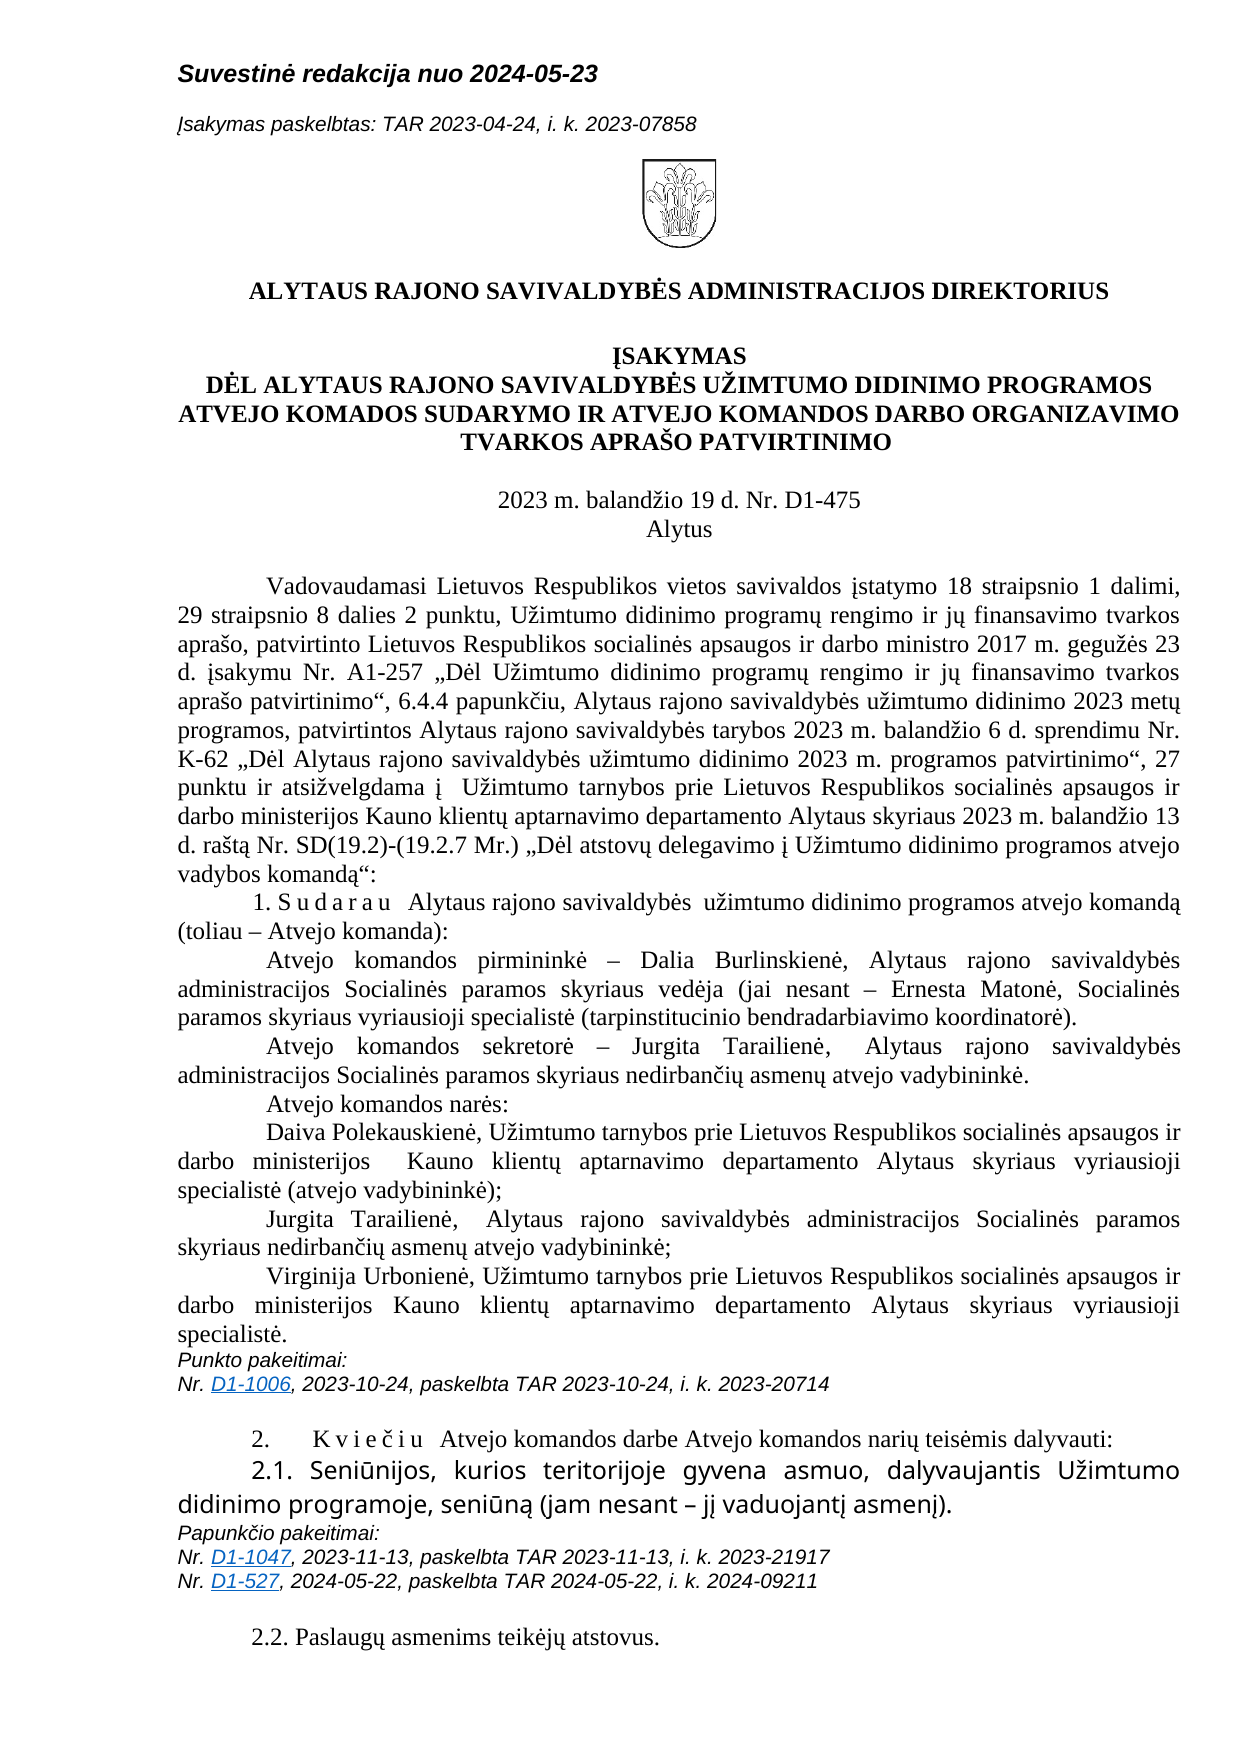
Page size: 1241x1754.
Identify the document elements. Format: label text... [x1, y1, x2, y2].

text DĖL ALYTAUS RAJONO SAVIVALDYBĖS UŽIMTUMO DIDINIMO PROGRAMOS ATVEJO KOMADOS SUDARYMO IR ATVEJO KOMANDOS DARBO ORGANIZAVIMO TVARKOS APRAŠO PATVIRTINIMO [177, 370, 1181, 456]
text Papunkčio pakeitimai: [177, 1521, 1181, 1545]
text 2.1. Seniūnijos, kurios teritorijoje gyvena asmuo, dalyvaujantis Užimtumo didinimo programoje, seniūną (jam nesant – jį vaduojantį asmenį). [177, 1453, 1181, 1521]
text Atvejo komandos narės: [177, 1089, 1181, 1117]
text Atvejo komandos pirmininkė – Dalia Burlinskienė, Alytaus rajono savivaldybės administracijos Socialinės paramos skyriaus vedėja (jai nesant – Ernesta Matonė, Socialinės paramos skyriaus vyriausioji specialistė (tarpinstitucinio bendradarbiavimo koordinatorė). [177, 945, 1181, 1031]
text Nr. D1-1047, 2023-11-13, paskelbta TAR 2023-11-13, i. k. 2023-21917 [177, 1545, 1181, 1569]
text Punkto pakeitimai: [177, 1347, 1181, 1371]
text Virginija Urbonienė, Užimtumo tarnybos prie Lietuvos Respublikos socialinės apsaugos ir darbo ministerijos Kauno klientų aptarnavimo departamento Alytaus skyriaus vyriausioji specialistė. [177, 1261, 1181, 1347]
text 2.2. Paslaugų asmenims teikėjų atstovus. [251, 1622, 1181, 1650]
text ALYTAUS RAJONO SAVIVALDYBĖS ADMINISTRACIJOS DIREKTORIUS [177, 276, 1181, 305]
text Įsakymas paskelbtas: TAR 2023-04-24, i. k. 2023-07858 [177, 112, 1181, 136]
text Daiva Polekauskienė, Užimtumo tarnybos prie Lietuvos Respublikos socialinės apsaugos ir darbo ministerijos Kauno klientų aptarnavimo departamento Alytaus skyriaus vyriausioji specialistė (atvejo vadybininkė); [177, 1117, 1181, 1204]
text 2. Kviečiu Atvejo komandos darbe Atvejo komandos narių teisėmis dalyvauti: [177, 1424, 1181, 1453]
text Vadovaudamasi Lietuvos Respublikos vietos savivaldos įstatymo 18 straipsnio 1 dalimi, 29 straipsnio 8 dalies 2 punktu, Užimtumo didinimo programų rengimo ir jų finansavimo tvarkos aprašo, patvirtinto Lietuvos Respublikos socialinės apsaugos ir darbo ministro 2017 m. gegužės 23 d. įsakymu Nr. A1-257 „Dėl Užimtumo didinimo programų rengimo ir jų finansavimo tvarkos aprašo patvirtinimo“, 6.4.4 papunkčiu, Alytaus rajono savivaldybės užimtumo didinimo 2023 metų programos, patvirtintos Alytaus rajono savivaldybės tarybos 2023 m. balandžio 6 d. sprendimu Nr. K-62 „Dėl Alytaus rajono savivaldybės užimtumo didinimo 2023 m. programos patvirtinimo“, 27 punktu ir atsižvelgdama į Užimtumo tarnybos prie Lietuvos Respublikos socialinės apsaugos ir darbo ministerijos Kauno klientų aptarnavimo departamento Alytaus skyriaus 2023 m. balandžio 13 d. raštą Nr. SD(19.2)-(19.2.7 Mr.) „Dėl atstovų delegavimo į Užimtumo didinimo programos atvejo vadybos komandą“: [177, 571, 1181, 887]
text Atvejo komandos sekretorė – Jurgita Tarailienė, Alytaus rajono savivaldybės administracijos Socialinės paramos skyriaus nedirbančių asmenų atvejo vadybininkė. [177, 1031, 1181, 1089]
text Nr. D1-527, 2024-05-22, paskelbta TAR 2024-05-22, i. k. 2024-09211 [177, 1569, 1181, 1593]
text Jurgita Tarailienė, Alytaus rajono savivaldybės administracijos Socialinės paramos skyriaus nedirbančių asmenų atvejo vadybininkė; [177, 1204, 1181, 1261]
text 1. Sudarau Alytaus rajono savivaldybės užimtumo didinimo programos atvejo komandą (toliau – Atvejo komanda): [177, 887, 1181, 945]
text 2023 m. balandžio 19 d. Nr. D1-475 [177, 485, 1181, 514]
text Suvestinė redakcija nuo 2024-05-23 [177, 59, 1181, 88]
subtitle Alytus [177, 514, 1181, 542]
text ĮSAKYMAS [177, 341, 1181, 370]
text Nr. D1-1006, 2023-10-24, paskelbta TAR 2023-10-24, i. k. 2023-20714 [177, 1371, 1181, 1395]
